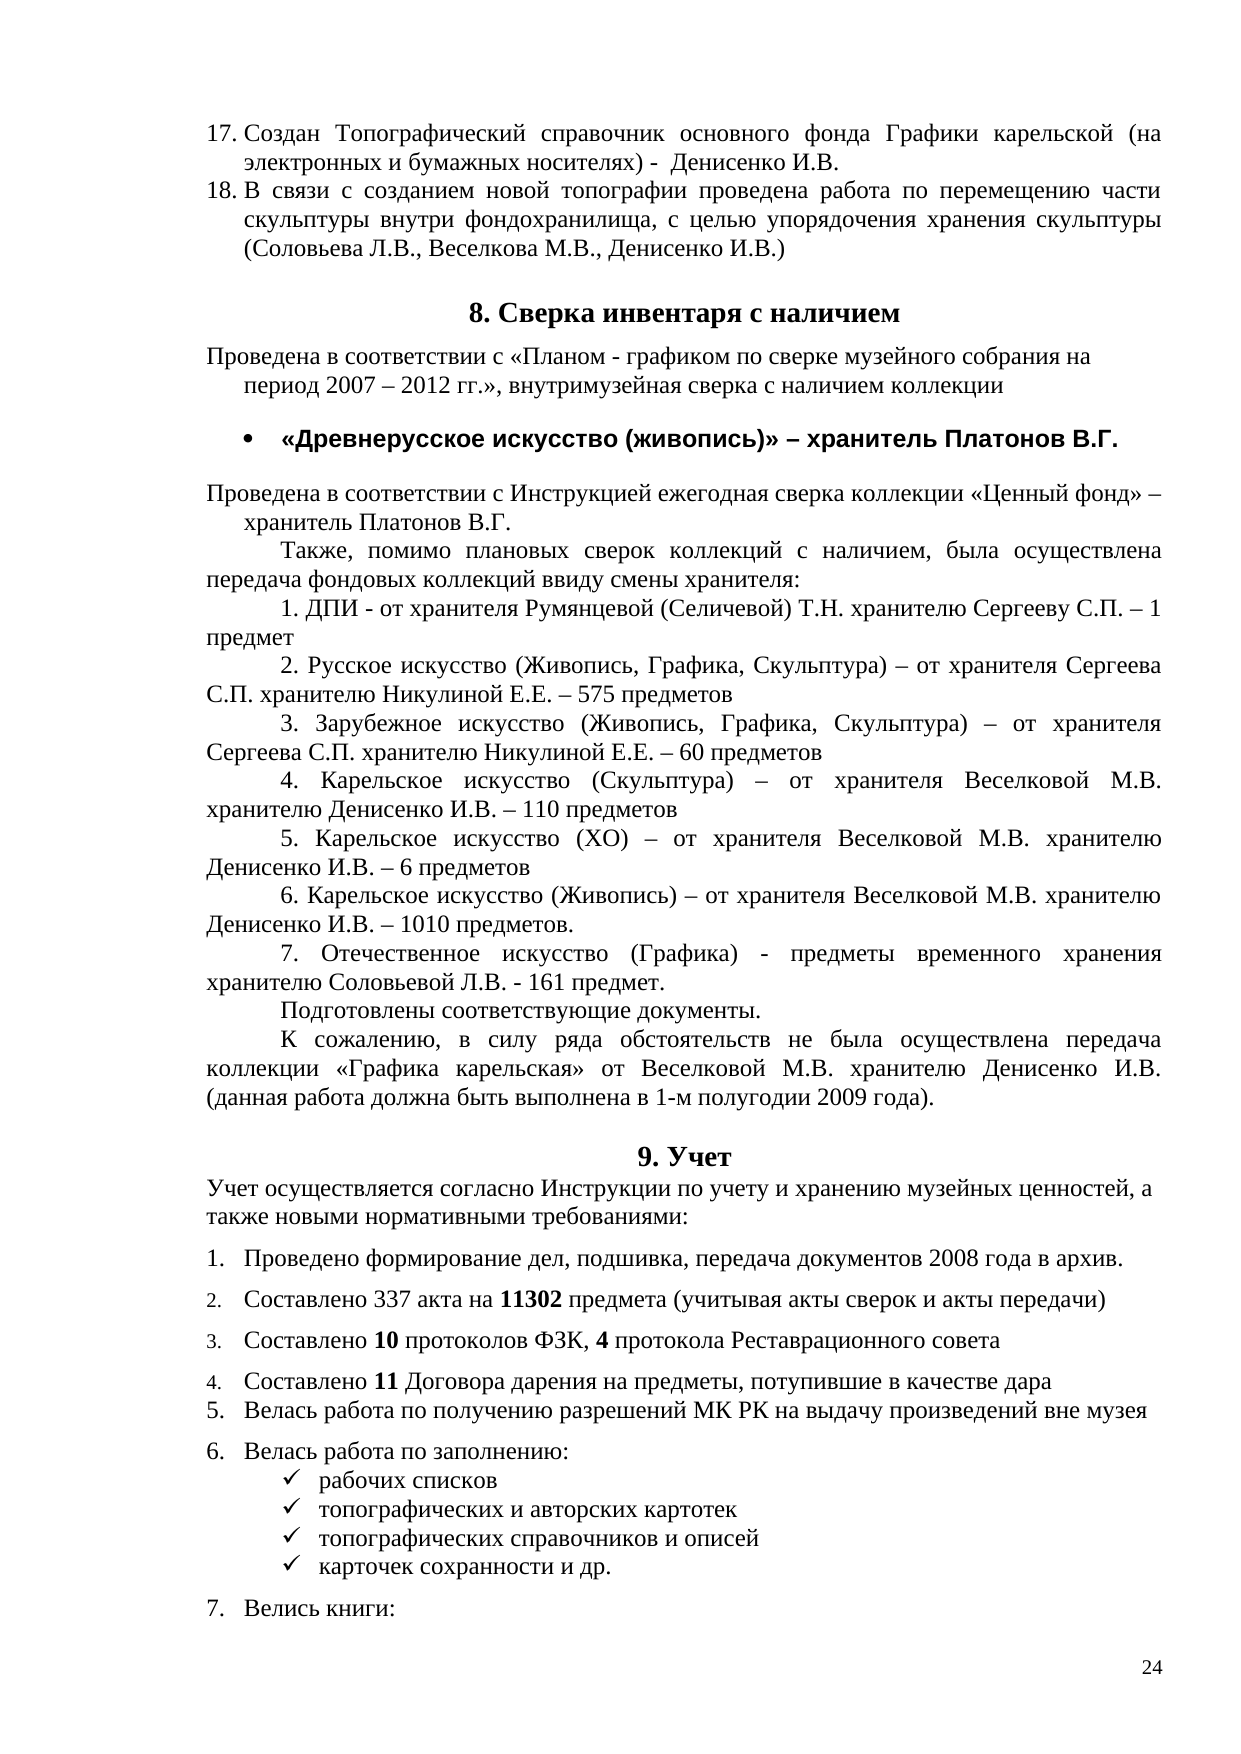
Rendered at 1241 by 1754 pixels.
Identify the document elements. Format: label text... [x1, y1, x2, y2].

list Составлено 337 акта на 11302 предмета (учитывая акты сверок и акты передачи) [206, 1284, 1162, 1313]
text 2. Русское искусство (Живопись, Графика, Скульптура) – от хранителя Сергеева С.П. хранителю Никулиной Е.Е. – 575 предметов [206, 650, 1162, 708]
text Проведена в соответствии с Инструкцией ежегодная сверка коллекции «Ценный фонд» – хранитель Платонов В.Г. [206, 478, 1162, 535]
list карточек сохранности и др. [281, 1551, 1162, 1580]
text Также, помимо плановых сверок коллекций с наличием, была осуществлена передача фондовых коллекций ввиду смены хранителя: [206, 535, 1162, 593]
list Создан Топографический справочник основного фонда Графики карельской (на электронных и бумажных носителях) - Денисенко И.В. [206, 118, 1162, 176]
text 1. ДПИ - от хранителя Румянцевой (Селичевой) Т.Н. хранителю Сергееву С.П. – 1 предмет [206, 593, 1162, 650]
list топографических и авторских картотек [281, 1494, 1162, 1523]
text К сожалению, в силу ряда обстоятельств не была осуществлена передача коллекции «Графика карельская» от Веселковой М.В. хранителю Денисенко И.В. (данная работа должна быть выполнена в 1-м полугодии 2009 года). [206, 1024, 1162, 1110]
list Велась работа по получению разрешений МК РК на выдачу произведений вне музея [206, 1395, 1162, 1424]
text 6. Карельское искусство (Живопись) – от хранителя Веселковой М.В. хранителю Денисенко И.В. – 1010 предметов. [206, 880, 1162, 938]
list Велись книги: [206, 1593, 1162, 1621]
text Подготовлены соответствующие документы. [206, 995, 1162, 1024]
text Проведена в соответствии с «Планом - графиком по сверке музейного собрания на период 2007 – 2012 гг.», внутримузейная сверка с наличием коллекции [206, 341, 1162, 399]
list В связи с созданием новой топографии проведена работа по перемещению части скульптуры внутри фондохранилища, с целью упорядочения хранения скульптуры (Соловьева Л.В., Веселкова М.В., Денисенко И.В.) [206, 176, 1162, 262]
list рабочих списков [281, 1465, 1162, 1494]
title «Древнерусское искусство (живопись)» – хранитель Платонов В.Г. [244, 424, 1162, 453]
list топографических справочников и описей [281, 1523, 1162, 1551]
list Велась работа по заполнению: [206, 1436, 1162, 1465]
list Составлено 11 Договора дарения на предметы, потупившие в качестве дара [206, 1366, 1162, 1395]
text 3. Зарубежное искусство (Живопись, Графика, Скульптура) – от хранителя Сергеева С.П. хранителю Никулиной Е.Е. – 60 предметов [206, 708, 1162, 765]
list Составлено 10 протоколов ФЗК, 4 протокола Реставрационного совета [206, 1325, 1162, 1354]
subtitle 8. Сверка инвентаря с наличием [206, 295, 1162, 329]
text 5. Карельское искусство (ХО) – от хранителя Веселковой М.В. хранителю Денисенко И.В. – 6 предметов [206, 823, 1162, 880]
text 7. Отечественное искусство (Графика) - предметы временного хранения хранителю Соловьевой Л.В. - 161 предмет. [206, 938, 1162, 995]
subtitle 9. Учет [206, 1139, 1162, 1173]
list Проведено формирование дел, подшивка, передача документов 2008 года в архив. [206, 1243, 1162, 1271]
text Учет осуществляется согласно Инструкции по учету и хранению музейных ценностей, а также новыми нормативными требованиями: [206, 1173, 1162, 1230]
text 4. Карельское искусство (Скульптура) – от хранителя Веселковой М.В. хранителю Денисенко И.В. – 110 предметов [206, 765, 1162, 823]
